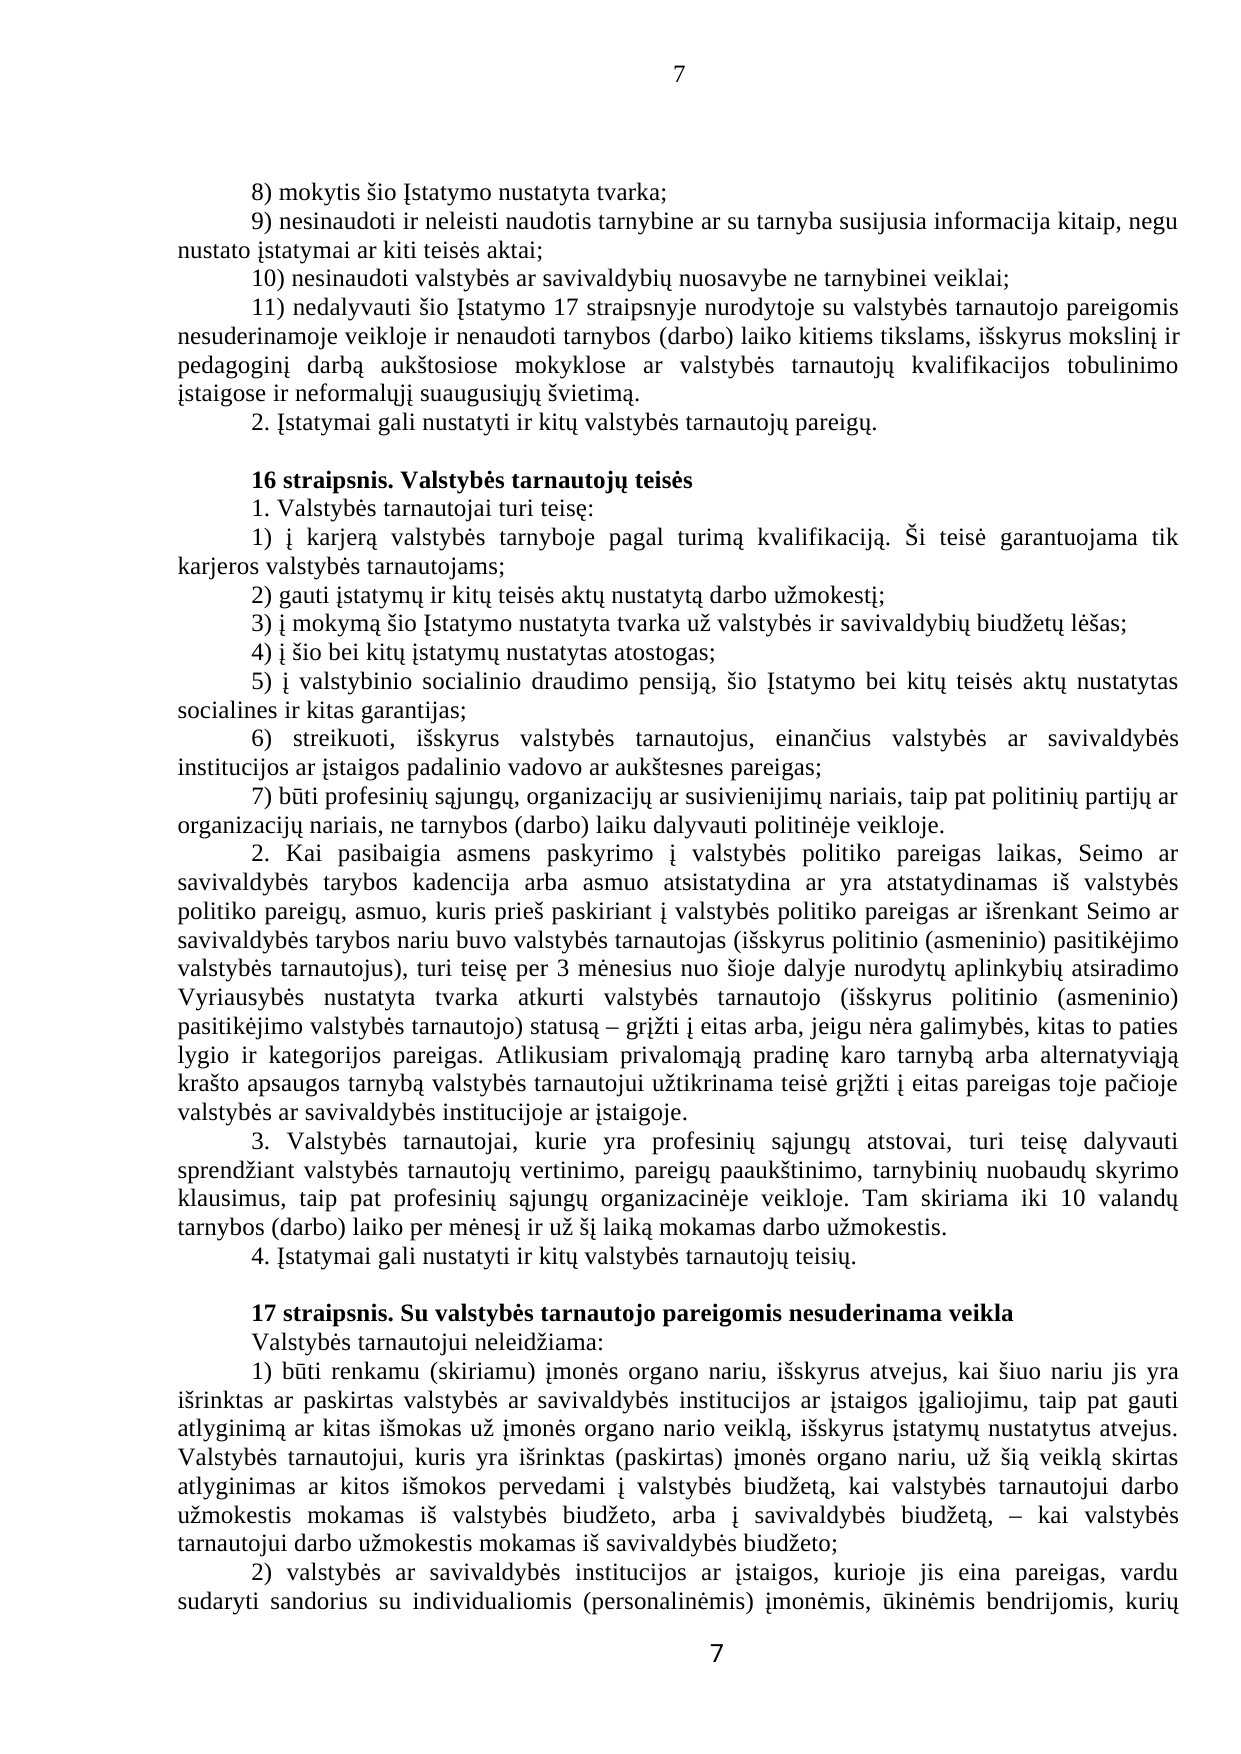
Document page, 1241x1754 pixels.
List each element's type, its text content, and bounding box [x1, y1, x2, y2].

text 9) nesinaudoti ir neleisti naudotis tarnybine ar su tarnyba susijusia informacija kitaip, negu nustato įstatymai ar kiti teisės aktai; [177, 206, 1181, 263]
text 8) mokytis šio Įstatymo nustatyta tvarka; [177, 177, 1181, 206]
text 7) būti profesinių sąjungų, organizacijų ar susivienijimų nariais, taip pat politinių partijų ar organizacijų nariais, ne tarnybos (darbo) laiku dalyvauti politinėje veikloje. [177, 781, 1181, 838]
text 5) į valstybinio socialinio draudimo pensiją, šio Įstatymo bei kitų teisės aktų nustatytas socialines ir kitas garantijas; [177, 666, 1181, 723]
text 3. Valstybės tarnautojai, kurie yra profesinių sąjungų atstovai, turi teisę dalyvauti sprendžiant valstybės tarnautojų vertinimo, pareigų paaukštinimo, tarnybinių nuobaudų skyrimo klausimus, taip pat profesinių sąjungų organizacinėje veikloje. Tam skiriama iki 10 valandų tarnybos (darbo) laiko per mėnesį ir už šį laiką mokamas darbo užmokestis. [177, 1126, 1181, 1241]
text 2. Įstatymai gali nustatyti ir kitų valstybės tarnautojų pareigų. [177, 407, 1181, 436]
text ) būti renkamu (skiriamu) įmonės organo nariu, išskyrus atvejus, kai šiuo nariu jis yra išrinktas ar paskirtas valstybės ar savivaldybės institucijos ar įstaigos įgaliojimu, taip pat gauti atlyginimą ar kitas išmokas už įmonės organo nario veiklą, išskyrus įstatymų nustatytus atvejus. Valstybės tarnautojui, kuris yra išrinktas (paskirtas) įmonės organo nariu, už šią veiklą skirtas atlyginimas ar kitos išmokos pervedami į valstybės biudžetą, kai valstybės tarnautojui darbo užmokestis mokamas iš valstybės biudžeto, arba į savivaldybės biudžetą, – kai valstybės tarnautojui darbo užmokestis mokamas iš savivaldybės biudžeto; [177, 1356, 1181, 1557]
text 10) nesinaudoti valstybės ar savivaldybių nuosavybe ne tarnybinei veiklai; [177, 263, 1181, 292]
text 2) gauti įstatymų ir kitų teisės aktų nustatytą darbo užmokestį; [177, 580, 1181, 608]
text Valstybės tarnautojui neleidžiama: [177, 1327, 1181, 1356]
text 11) nedalyvauti šio Įstatymo 17 straipsnyje nurodytoje su valstybės tarnautojo pareigomis nesuderinamoje veikloje ir nenaudoti tarnybos (darbo) laiko kitiems tikslams, išskyrus mokslinį ir pedagoginį darbą aukštosiose mokyklose ar valstybės tarnautojų kvalifikacijos tobulinimo įstaigose ir neformalųjį suaugusiųjų švietimą. [177, 292, 1181, 407]
text 4) į šio bei kitų įstatymų nustatytas atostogas; [177, 637, 1181, 666]
text 17 straipsnis. Su valstybės tarnautojo pareigomis nesuderinama veikla [177, 1298, 1181, 1327]
text 2. Kai pasibaigia asmens paskyrimo į valstybės politiko pareigas laikas, Seimo ar savivaldybės tarybos kadencija arba asmuo atsistatydina ar yra atstatydinamas iš valstybės politiko pareigų, asmuo, kuris prieš paskiriant į valstybės politiko pareigas ar išrenkant Seimo ar savivaldybės tarybos nariu buvo valstybės tarnautojas (išskyrus politinio (asmeninio) pasitikėjimo valstybės tarnautojus), turi teisę per 3 mėnesius nuo šioje dalyje nurodytų aplinkybių atsiradimo Vyriausybės nustatyta tvarka atkurti valstybės tarnautojo (išskyrus politinio (asmeninio) pasitikėjimo valstybės tarnautojo) statusą – grįžti į eitas arba, jeigu nėra galimybės, kitas to paties lygio ir kategorijos pareigas. Atlikusiam privalomąją pradinę karo tarnybą arba alternatyviąją krašto apsaugos tarnybą valstybės tarnautojui užtikrinama teisė grįžti į eitas pareigas toje pačioje valstybės ar savivaldybės institucijoje ar įstaigoje. [177, 838, 1181, 1126]
text 2) valstybės ar savivaldybės institucijos ar įstaigos, kurioje jis eina pareigas, vardu sudaryti sandorius su individualiomis (personalinėmis) įmonėmis, ūkinėmis bendrijomis, kurių [177, 1557, 1181, 1615]
text 6) streikuoti, išskyrus valstybės tarnautojus, einančius valstybės ar savivaldybės institucijos ar įstaigos padalinio vadovo ar aukštesnes pareigas; [177, 723, 1181, 781]
text 4. Įstatymai gali nustatyti ir kitų valstybės tarnautojų teisių. [177, 1241, 1181, 1270]
text 1. Valstybės tarnautojai turi teisę: [177, 493, 1181, 522]
text 3) į mokymą šio Įstatymo nustatyta tvarka už valstybės ir savivaldybių biudžetų lėšas; [177, 608, 1181, 637]
text 16 straipsnis. Valstybės tarnautojų teisės [177, 465, 1181, 493]
text 1) į karjerą valstybės tarnyboje pagal turimą kvalifikaciją. Ši teisė garantuojama tik karjeros valstybės tarnautojams; [177, 522, 1181, 580]
